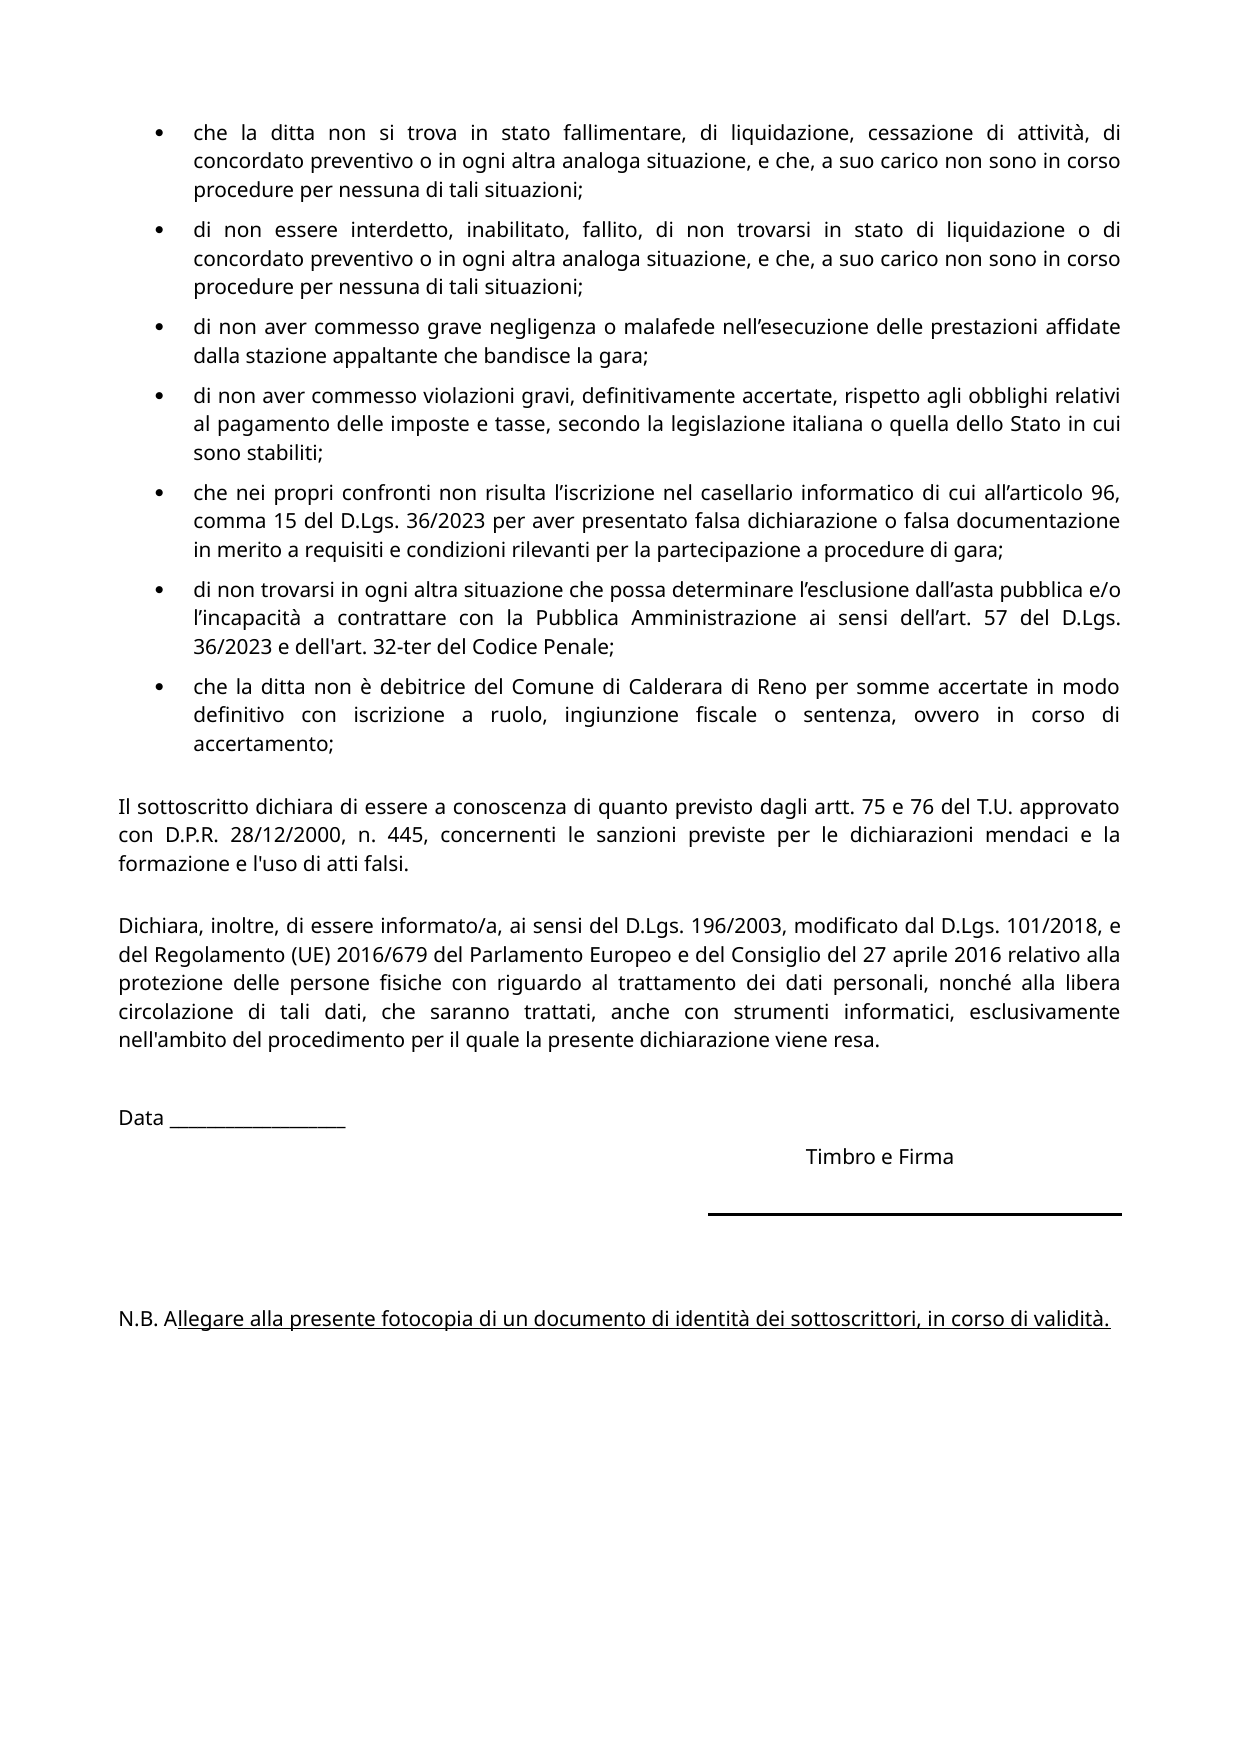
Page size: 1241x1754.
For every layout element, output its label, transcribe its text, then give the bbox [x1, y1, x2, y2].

text Data ___________________ [118, 1103, 1122, 1131]
list di non aver commesso violazioni gravi, definitivamente accertate, rispetto agli obblighi relativi al pagamento delle imposte e tasse, secondo la legislazione italiana o quella dello Stato in cui sono stabiliti; [156, 381, 1122, 466]
text Il sottoscritto dichiara di essere a conoscenza di quanto previsto dagli artt. 75 e 76 del T.U. approvato con D.P.R. 28/12/2000, n. 445, concernenti le sanzioni previste per le dichiarazioni mendaci e la formazione e l'uso di atti falsi. [118, 792, 1122, 877]
list di non essere interdetto, inabilitato, fallito, di non trovarsi in stato di liquidazione o di concordato preventivo o in ogni altra analoga situazione, e che, a suo carico non sono in corso procedure per nessuna di tali situazioni; [156, 215, 1122, 301]
text Dichiara, inoltre, di essere informato/a, ai sensi del D.Lgs. 196/2003, modificato dal D.Lgs. 101/2018, e del Regolamento (UE) 2016/679 del Parlamento Europeo e del Consiglio del 27 aprile 2016 relativo alla protezione delle persone fisiche con riguardo al trattamento dei dati personali, nonché alla libera circolazione di tali dati, che saranno trattati, anche con strumenti informatici, esclusivamente nell'ambito del procedimento per il quale la presente dichiarazione viene resa. [118, 912, 1122, 1054]
list che nei propri confronti non risulta l’iscrizione nel casellario informatico di cui all’articolo 96, comma 15 del D.Lgs. 36/2023 per aver presentato falsa dichiarazione o falsa documentazione in merito a requisiti e condizioni rilevanti per la partecipazione a procedure di gara; [156, 478, 1122, 563]
list di non trovarsi in ogni altra situazione che possa determinare l’esclusione dall’asta pubblica e/o l’incapacità a contrattare con la Pubblica Amministrazione ai sensi dell’art. 57 del D.Lgs. 36/2023 e dell'art. 32-ter del Codice Penale; [156, 575, 1122, 660]
list che la ditta non è debitrice del Comune di Calderara di Reno per somme accertate in modo definitivo con iscrizione a ruolo, ingiunzione fiscale o sentenza, ovvero in corso di accertamento; [156, 672, 1122, 757]
text Timbro e Firma [708, 1142, 1122, 1170]
text N.B. Allegare alla presente fotocopia di un documento di identità dei sottoscrittori, in corso di validità. [118, 1304, 1122, 1332]
list che la ditta non si trova in stato fallimentare, di liquidazione, cessazione di attività, di concordato preventivo o in ogni altra analoga situazione, e che, a suo carico non sono in corso procedure per nessuna di tali situazioni; [156, 118, 1122, 203]
list di non aver commesso grave negligenza o malafede nell’esecuzione delle prestazioni affidate dalla stazione appaltante che bandisce la gara; [156, 312, 1122, 369]
